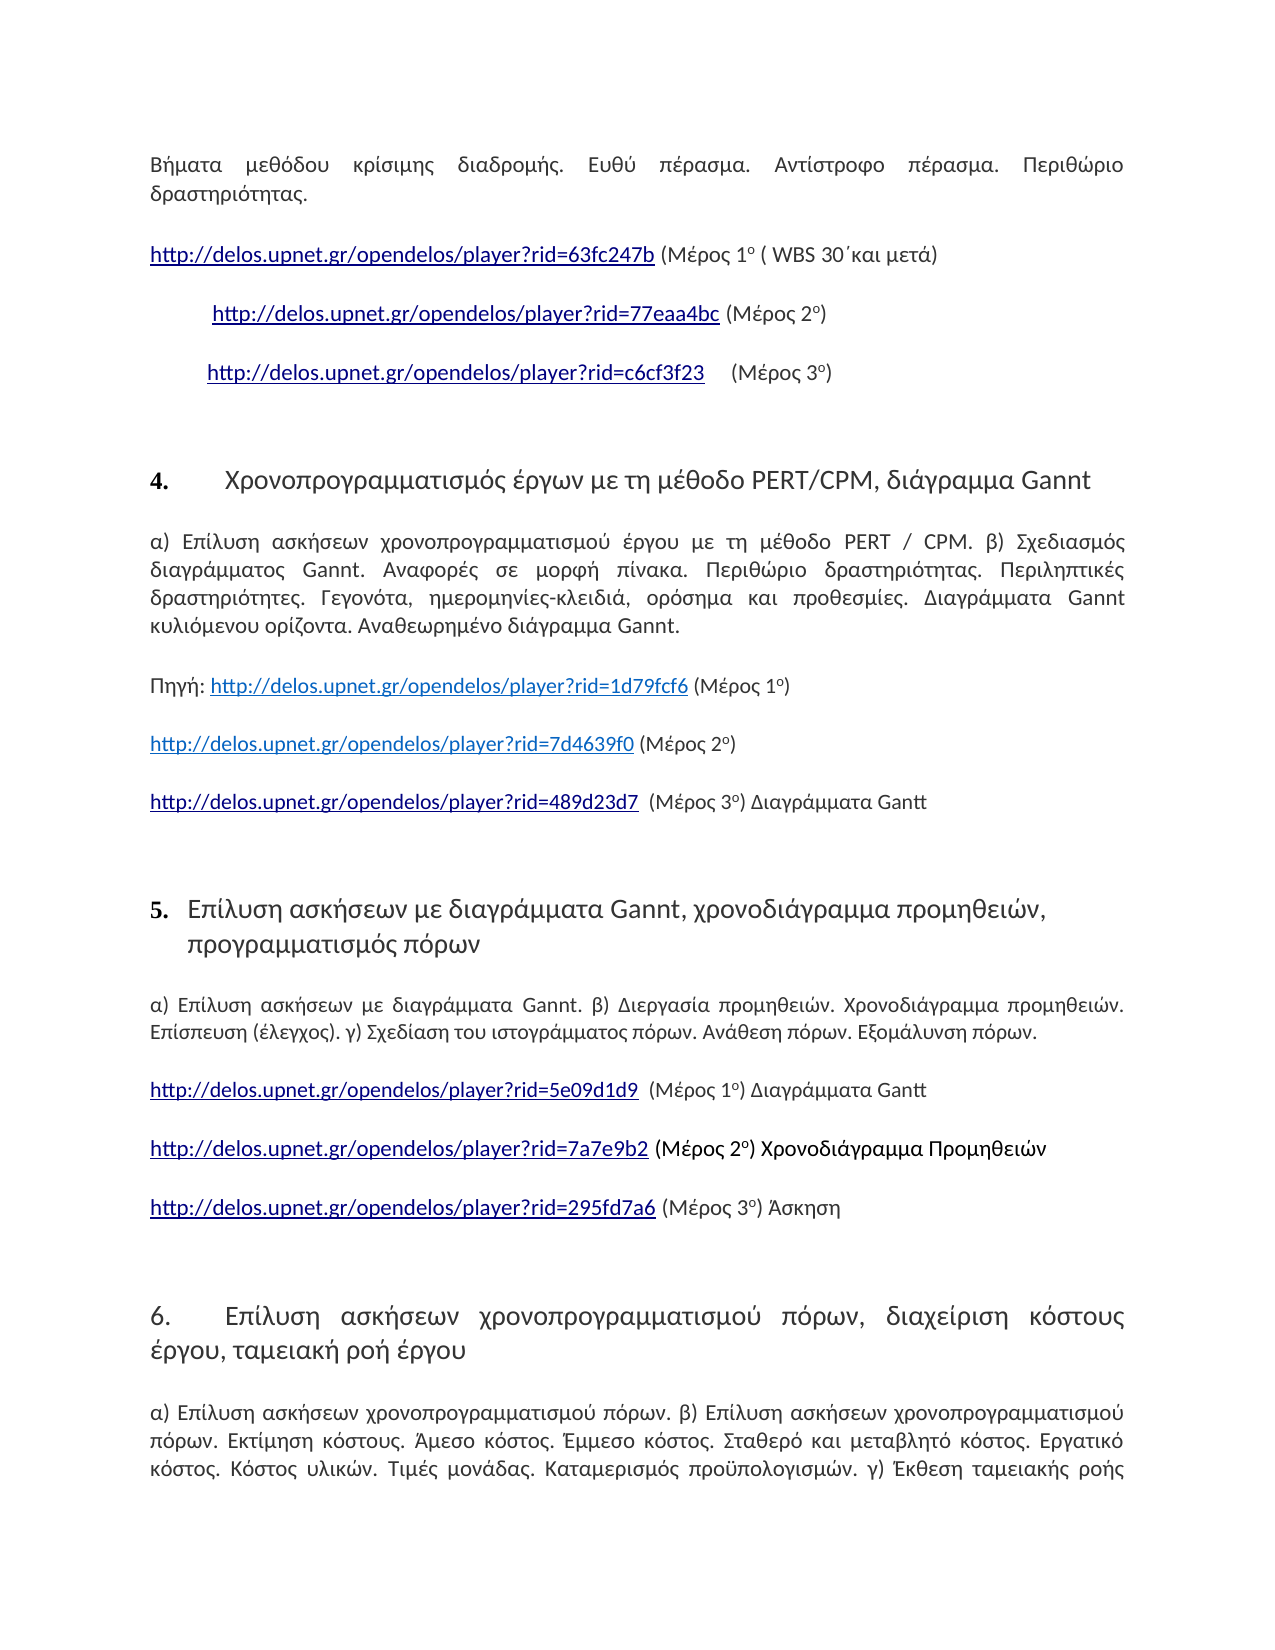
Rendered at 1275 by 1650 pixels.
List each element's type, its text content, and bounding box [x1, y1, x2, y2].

subtitle http://delos.upnet.gr/opendelos/player?rid=295fd7a6 (Μέρος 3ο) Άσκηση [150, 1193, 1125, 1221]
subtitle http://delos.upnet.gr/opendelos/player?rid=77eaa4bc (Μέρος 2ο) [150, 299, 1125, 327]
subtitle α) Επίλυση ασκήσεων χρονοπρογραμματισμού έργου με τη μέθοδο PERT / CPM. β) Σχεδιασμός διαγράμματος Gannt. Αναφορές σε μορφή πίνακα. Περιθώριο δραστηριότητας. Περιληπτικές δραστηριότητες. Γεγονότα, ημερομηνίες-κλειδιά, ορόσημα και προθεσμίες. Διαγράμματα Gannt κυλιόμενου ορίζοντα. Αναθεωρημένο διάγραμμα Gannt. [150, 527, 1125, 639]
subtitle http://delos.upnet.gr/opendelos/player?rid=7a7e9b2 (Μέρος 2ο) Χρονοδιάγραμμα Προμηθειών [150, 1134, 1125, 1162]
subtitle http://delos.upnet.gr/opendelos/player?rid=c6cf3f23 (Μέρος 3ο) [150, 358, 1125, 387]
text Βήματα μεθόδου κρίσιμης διαδρομής. Ευθύ πέρασμα. Αντίστροφο πέρασμα. Περιθώριο δραστηριότητας. [150, 150, 1125, 207]
subtitle Επίλυση ασκήσεων χρονοπρογραμματισμού πόρων, διαχείριση κόστους έργου, ταμειακή ροή έργου [150, 1298, 1125, 1367]
subtitle http://delos.upnet.gr/opendelos/player?rid=7d4639f0 (Μέρος 2ο) [150, 730, 1125, 757]
subtitle Πηγή: http://delos.upnet.gr/opendelos/player?rid=1d79fcf6 (Μέρος 1ο) [150, 671, 1125, 699]
subtitle Xρονοπρογραμματισμός έργων με τη μέθοδο PERT/CPM, διάγραμμα Gannt [150, 462, 1125, 496]
subtitle http://delos.upnet.gr/opendelos/player?rid=63fc247b (Μέρος 1ο ( WBS 30΄και μετά) [150, 240, 1125, 268]
subtitle http://delos.upnet.gr/opendelos/player?rid=489d23d7 (Μέρος 3ο) Διαγράμματα Gantt [150, 788, 1125, 815]
subtitle Επίλυση ασκήσεων με διαγράμματα Gannt, χρονοδιάγραμμα προμηθειών, προγραμματισμός πόρων [150, 891, 1125, 960]
subtitle α) Επίλυση ασκήσεων χρονοπρογραμματισμού πόρων. β) Επίλυση ασκήσεων χρονοπρογραμματισμού πόρων. Εκτίμηση κόστους. Άμεσο κόστος. Έμμεσο κόστος. Σταθερό και μεταβλητό κόστος. Εργατικό κόστος. Κόστος υλικών. Τιμές μονάδας. Καταμερισμός προϋπολογισμών. γ) Έκθεση ταμειακής ροής [150, 1398, 1125, 1482]
subtitle http://delos.upnet.gr/opendelos/player?rid=5e09d1d9 (Μέρος 1ο) Διαγράμματα Gantt [150, 1076, 1125, 1103]
subtitle α) Επίλυση ασκήσεων με διαγράμματα Gannt. β) Διεργασία προμηθειών. Χρονοδιάγραμμα προμηθειών. Επίσπευση (έλεγχος). γ) Σχεδίαση του ιστογράμματος πόρων. Ανάθεση πόρων. Εξομάλυνση πόρων. [150, 991, 1125, 1045]
